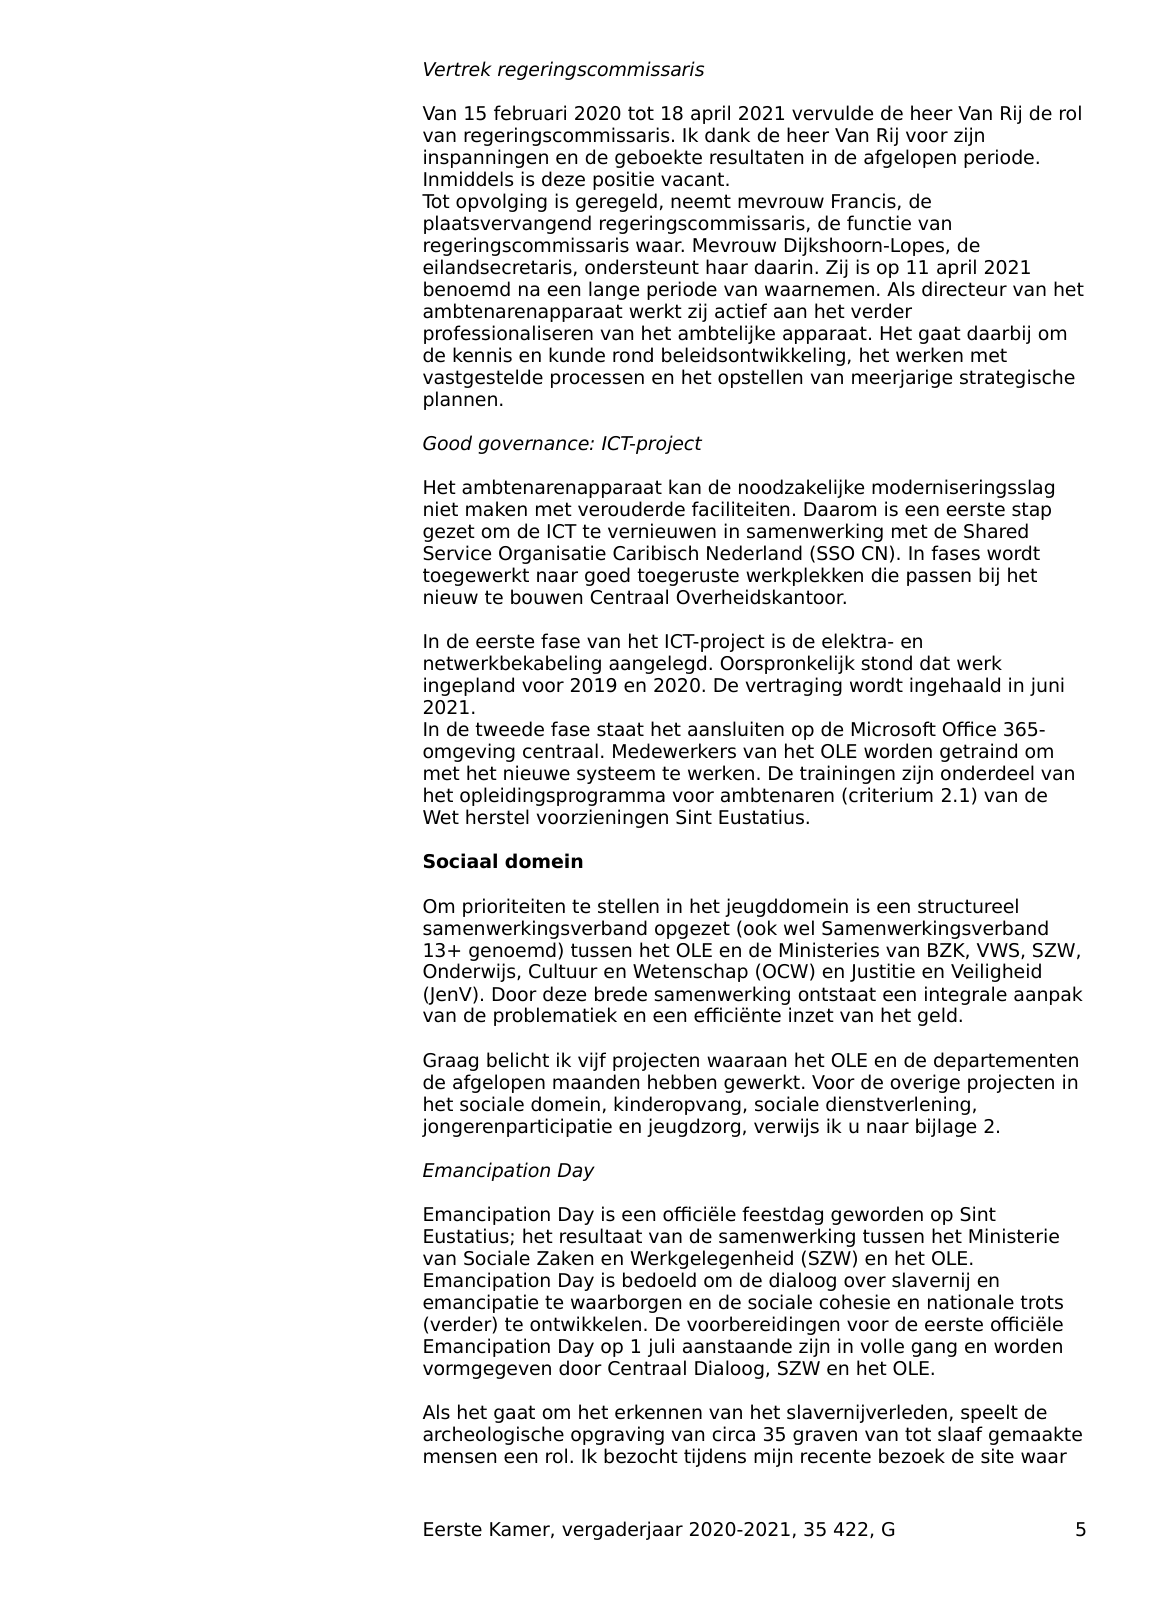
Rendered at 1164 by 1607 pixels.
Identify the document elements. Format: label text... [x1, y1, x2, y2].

text Om prioriteiten te stellen in het jeugddomein is een structureel samenwerkingsverband opgezet (ook wel Samenwerkingsverband 13+ genoemd) tussen het OLE en de Ministeries van BZK, VWS, SZW, Onderwijs, Cultuur en Wetenschap (OCW) en Justitie en Veiligheid (JenV). Door deze brede samenwerking ontstaat een integrale aanpak van de problematiek en een efficiënte inzet van het geld. [422, 896, 1087, 1027]
text Het ambtenarenapparaat kan de noodzakelijke moderniseringsslag niet maken met verouderde faciliteiten. Daarom is een eerste stap gezet om de ICT te vernieuwen in samenwerking met de Shared Service Organisatie Caribisch Nederland (SSO CN). In fases wordt toegewerkt naar goed toegeruste werkplekken die passen bij het nieuw te bouwen Centraal Overheidskantoor. [422, 477, 1087, 609]
text Graag belicht ik vijf projecten waaraan het OLE en de departementen de afgelopen maanden hebben gewerkt. Voor de overige projecten in het sociale domein, kinderopvang, sociale dienstverlening, jongerenparticipatie en jeugdzorg, verwijs ik u naar bijlage 2. [422, 1049, 1087, 1137]
text In de tweede fase staat het aansluiten op de Microsoft Office 365-omgeving centraal. Medewerkers van het OLE worden getraind om met het nieuwe systeem te werken. De trainingen zijn onderdeel van het opleidingsprogramma voor ambtenaren (criterium 2.1) van de Wet herstel voorzieningen Sint Eustatius. [422, 719, 1087, 829]
text In de eerste fase van het ICT-project is de elektra- en netwerkbekabeling aangelegd. Oorspronkelijk stond dat werk ingepland voor 2019 en 2020. De vertraging wordt ingehaald in juni 2021. [422, 631, 1087, 719]
text Van 15 februari 2020 tot 18 april 2021 vervulde de heer Van Rij de rol van regeringscommissaris. Ik dank de heer Van Rij voor zijn inspanningen en de geboekte resultaten in de afgelopen periode. Inmiddels is deze positie vacant. [422, 103, 1087, 191]
text Als het gaat om het erkennen van het slavernijverleden, speelt de archeologische opgraving van circa 35 graven van tot slaaf gemaakte mensen een rol. Ik bezocht tijdens mijn recente bezoek de site waar [422, 1402, 1087, 1468]
subtitle Emancipation Day [422, 1160, 1087, 1182]
subtitle Good governance: ICT-project [422, 433, 1087, 455]
text Emancipation Day is een officiële feestdag geworden op Sint Eustatius; het resultaat van de samenwerking tussen het Ministerie van Sociale Zaken en Werkgelegenheid (SZW) en het OLE. Emancipation Day is bedoeld om de dialoog over slavernij en emancipatie te waarborgen en de sociale cohesie en nationale trots (verder) te ontwikkelen. De voorbereidingen voor de eerste officiële Emancipation Day op 1 juli aanstaande zijn in volle gang en worden vormgegeven door Centraal Dialoog, SZW en het OLE. [422, 1204, 1087, 1380]
subtitle Vertrek regeringscommissaris [422, 59, 1087, 81]
text Tot opvolging is geregeld, neemt mevrouw Francis, de plaatsvervangend regeringscommissaris, de functie van regeringscommissaris waar. Mevrouw Dijkshoorn-Lopes, de eilandsecretaris, ondersteunt haar daarin. Zij is op 11 april 2021 benoemd na een lange periode van waarnemen. Als directeur van het ambtenarenapparaat werkt zij actief aan het verder professionaliseren van het ambtelijke apparaat. Het gaat daarbij om de kennis en kunde rond beleidsontwikkeling, het werken met vastgestelde processen en het opstellen van meerjarige strategische plannen. [422, 191, 1087, 411]
subtitle Sociaal domein [422, 851, 1087, 873]
